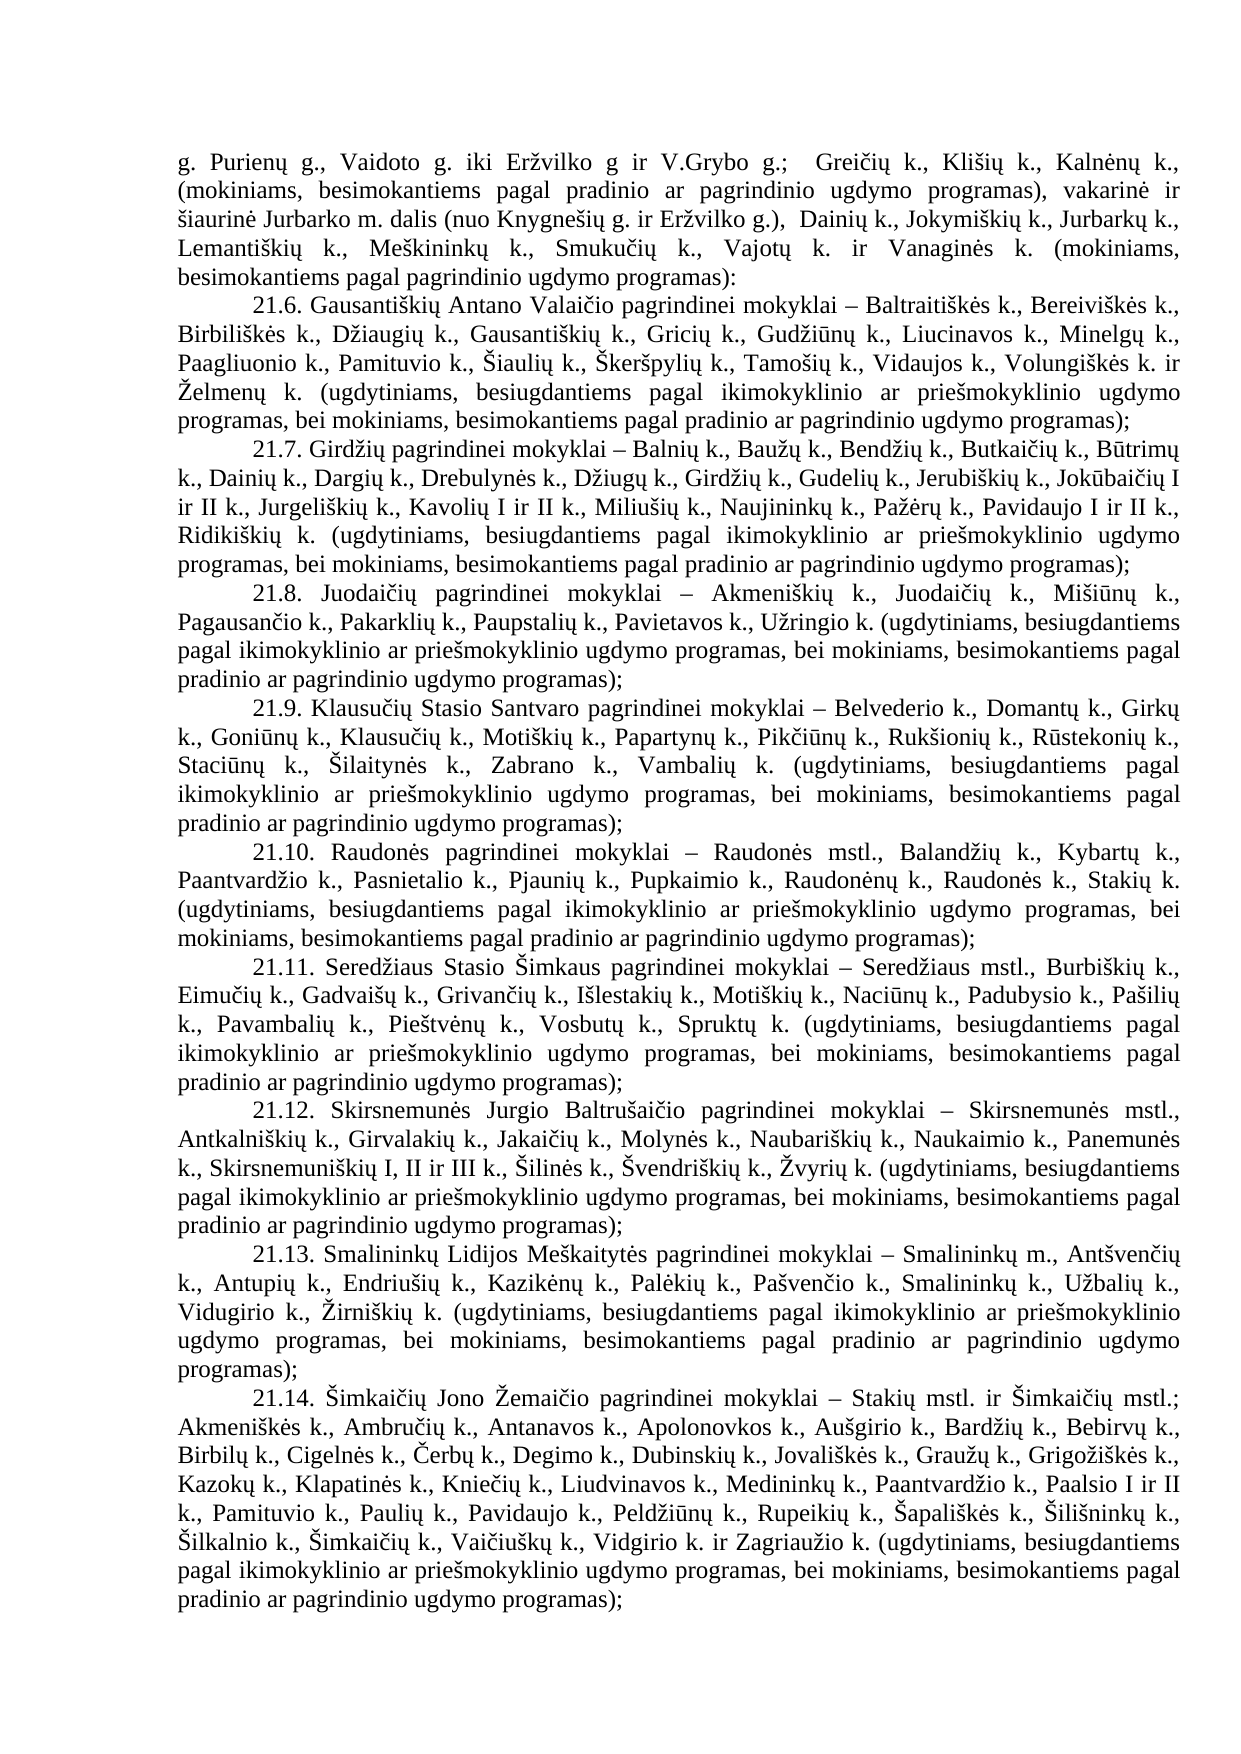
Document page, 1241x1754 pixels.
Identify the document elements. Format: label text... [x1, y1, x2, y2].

text 21.10. Raudonės pagrindinei mokyklai – Raudonės mstl., Balandžių k., Kybartų k., Paantvardžio k., Pasnietalio k., Pjaunių k., Pupkaimio k., Raudonėnų k., Raudonės k., Stakių k. (ugdytiniams, besiugdantiems pagal ikimokyklinio ar priešmokyklinio ugdymo programas, bei mokiniams, besimokantiems pagal pradinio ar pagrindinio ugdymo programas); [177, 837, 1181, 952]
text 21.12. Skirsnemunės Jurgio Baltrušaičio pagrindinei mokyklai – Skirsnemunės mstl., Antkalniškių k., Girvalakių k., Jakaičių k., Molynės k., Naubariškių k., Naukaimio k., Panemunės k., Skirsnemuniškių I, II ir III k., Šilinės k., Švendriškių k., Žvyrių k. (ugdytiniams, besiugdantiems pagal ikimokyklinio ar priešmokyklinio ugdymo programas, bei mokiniams, besimokantiems pagal pradinio ar pagrindinio ugdymo programas); [177, 1096, 1181, 1239]
text 21.6. Gausantiškių Antano Valaičio pagrindinei mokyklai – Baltraitiškės k., Bereiviškės k., Birbiliškės k., Džiaugių k., Gausantiškių k., Gricių k., Gudžiūnų k., Liucinavos k., Minelgų k., Paagliuonio k., Pamituvio k., Šiaulių k., Škeršpylių k., Tamošių k., Vidaujos k., Volungiškės k. ir Želmenų k. (ugdytiniams, besiugdantiems pagal ikimokyklinio ar priešmokyklinio ugdymo programas, bei mokiniams, besimokantiems pagal pradinio ar pagrindinio ugdymo programas); [177, 291, 1181, 434]
text 21.8. Juodaičių pagrindinei mokyklai – Akmeniškių k., Juodaičių k., Mišiūnų k., Pagausančio k., Pakarklių k., Paupstalių k., Pavietavos k., Užringio k. (ugdytiniams, besiugdantiems pagal ikimokyklinio ar priešmokyklinio ugdymo programas, bei mokiniams, besimokantiems pagal pradinio ar pagrindinio ugdymo programas); [177, 578, 1181, 693]
text g. Purienų g., Vaidoto g. iki Eržvilko g ir V.Grybo g.; Greičių k., Klišių k., Kalnėnų k., (mokiniams, besimokantiems pagal pradinio ar pagrindinio ugdymo programas), vakarinė ir šiaurinė Jurbarko m. dalis (nuo Knygnešių g. ir Eržvilko g.), Dainių k., Jokymiškių k., Jurbarkų k., Lemantiškių k., Meškininkų k., Smukučių k., Vajotų k. ir Vanaginės k. (mokiniams, besimokantiems pagal pagrindinio ugdymo programas): [177, 147, 1181, 291]
text 21.7. Girdžių pagrindinei mokyklai – Balnių k., Baužų k., Bendžių k., Butkaičių k., Būtrimų k., Dainių k., Dargių k., Drebulynės k., Džiugų k., Girdžių k., Gudelių k., Jerubiškių k., Jokūbaičių I ir II k., Jurgeliškių k., Kavolių I ir II k., Miliušių k., Naujininkų k., Pažėrų k., Pavidaujo I ir II k., Ridikiškių k. (ugdytiniams, besiugdantiems pagal ikimokyklinio ar priešmokyklinio ugdymo programas, bei mokiniams, besimokantiems pagal pradinio ar pagrindinio ugdymo programas); [177, 434, 1181, 578]
text 21.13. Smalininkų Lidijos Meškaitytės pagrindinei mokyklai – Smalininkų m., Antšvenčių k., Antupių k., Endriušių k., Kazikėnų k., Palėkių k., Pašvenčio k., Smalininkų k., Užbalių k., Vidugirio k., Žirniškių k. (ugdytiniams, besiugdantiems pagal ikimokyklinio ar priešmokyklinio ugdymo programas, bei mokiniams, besimokantiems pagal pradinio ar pagrindinio ugdymo programas); [177, 1239, 1181, 1383]
text 21.11. Seredžiaus Stasio Šimkaus pagrindinei mokyklai – Seredžiaus mstl., Burbiškių k., Eimučių k., Gadvaišų k., Grivančių k., Išlestakių k., Motiškių k., Naciūnų k., Padubysio k., Pašilių k., Pavambalių k., Pieštvėnų k., Vosbutų k., Spruktų k. (ugdytiniams, besiugdantiems pagal ikimokyklinio ar priešmokyklinio ugdymo programas, bei mokiniams, besimokantiems pagal pradinio ar pagrindinio ugdymo programas); [177, 952, 1181, 1096]
text 21.14. Šimkaičių Jono Žemaičio pagrindinei mokyklai – Stakių mstl. ir Šimkaičių mstl.; Akmeniškės k., Ambručių k., Antanavos k., Apolonovkos k., Aušgirio k., Bardžių k., Bebirvų k., Birbilų k., Cigelnės k., Čerbų k., Degimo k., Dubinskių k., Jovališkės k., Graužų k., Grigožiškės k., Kazokų k., Klapatinės k., Kniečių k., Liudvinavos k., Medininkų k., Paantvardžio k., Paalsio I ir II k., Pamituvio k., Paulių k., Pavidaujo k., Peldžiūnų k., Rupeikių k., Šapališkės k., Šilišninkų k., Šilkalnio k., Šimkaičių k., Vaičiuškų k., Vidgirio k. ir Zagriaužio k. (ugdytiniams, besiugdantiems pagal ikimokyklinio ar priešmokyklinio ugdymo programas, bei mokiniams, besimokantiems pagal pradinio ar pagrindinio ugdymo programas); [177, 1383, 1181, 1613]
text 21.9. Klausučių Stasio Santvaro pagrindinei mokyklai – Belvederio k., Domantų k., Girkų k., Goniūnų k., Klausučių k., Motiškių k., Papartynų k., Pikčiūnų k., Rukšionių k., Rūstekonių k., Staciūnų k., Šilaitynės k., Zabrano k., Vambalių k. (ugdytiniams, besiugdantiems pagal ikimokyklinio ar priešmokyklinio ugdymo programas, bei mokiniams, besimokantiems pagal pradinio ar pagrindinio ugdymo programas); [177, 693, 1181, 837]
